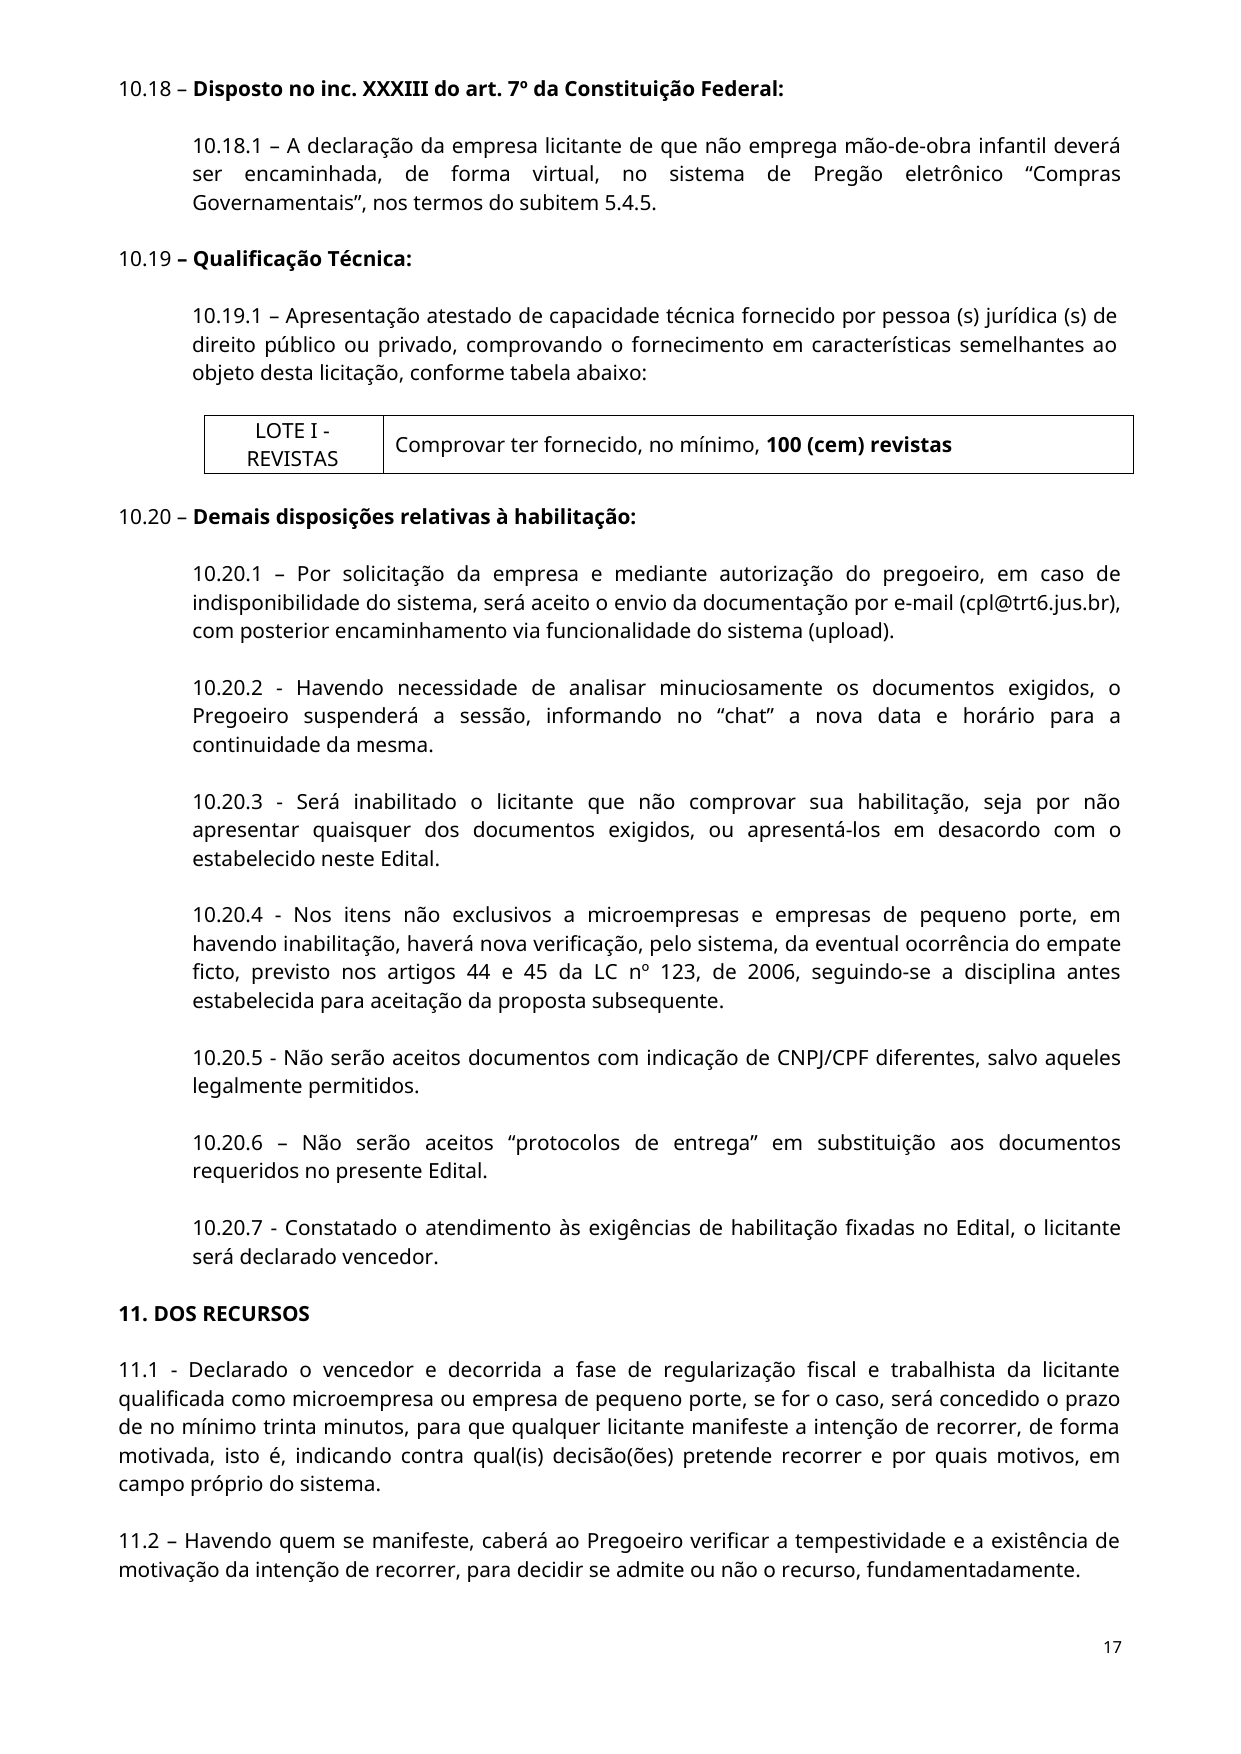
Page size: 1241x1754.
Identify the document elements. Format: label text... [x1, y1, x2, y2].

text 11. DOS RECURSOS [118, 1299, 1122, 1327]
text 10.20.4 - Nos itens não exclusivos a microempresas e empresas de pequeno porte, em havendo inabilitação, haverá nova verificação, pelo sistema, da eventual ocorrência do empate ficto, previsto nos artigos 44 e 45 da LC nº 123, de 2006, seguindo-se a disciplina antes estabelecida para aceitação da proposta subsequente. [192, 901, 1122, 1014]
text 11.2 – Havendo quem se manifeste, caberá ao Pregoeiro verificar a tempestividade e a existência de motivação da intenção de recorrer, para decidir se admite ou não o recurso, fundamentadamente. [118, 1526, 1122, 1583]
table_header LOTE I - REVISTAS [205, 416, 383, 473]
text 11.1 - Declarado o vencedor e decorrida a fase de regularização fiscal e trabalhista da licitante qualificada como microempresa ou empresa de pequeno porte, se for o caso, será concedido o prazo de no mínimo trinta minutos, para que qualquer licitante manifeste a intenção de recorrer, de forma motivada, isto é, indicando contra qual(is) decisão(ões) pretende recorrer e por quais motivos, em campo próprio do sistema. [118, 1356, 1122, 1498]
text 10.20.2 - Havendo necessidade de analisar minuciosamente os documentos exigidos, o Pregoeiro suspenderá a sessão, informando no “chat” a nova data e horário para a continuidade da mesma. [192, 673, 1122, 758]
text 10.20.7 - Constatado o atendimento às exigências de habilitação fixadas no Edital, o licitante será declarado vencedor. [192, 1213, 1122, 1270]
text 10.19 – Qualificação Técnica: [118, 244, 1122, 273]
text 10.18 – Disposto no inc. XXXIII do art. 7º da Constituição Federal: [118, 74, 1122, 102]
text 10.19.1 – Apresentação atestado de capacidade técnica fornecido por pessoa (s) jurídica (s) de direito público ou privado, comprovando o fornecimento em características semelhantes ao objeto desta licitação, conforme tabela abaixo: [192, 301, 1118, 387]
text 10.20.1 – Por solicitação da empresa e mediante autorização do pregoeiro, em caso de indisponibilidade do sistema, será aceito o envio da documentação por e-mail (cpl@trt6.jus.br), com posterior encaminhamento via funcionalidade do sistema (upload). [192, 559, 1122, 645]
list 10.20.5 - Não serão aceitos documentos com indicação de CNPJ/CPF diferentes, salvo aqueles legalmente permitidos. [192, 1043, 1122, 1100]
table_header Comprovar ter fornecido, no mínimo, 100 (cem) revistas [384, 416, 1133, 473]
text 10.20 – Demais disposições relativas à habilitação: [118, 502, 1122, 531]
text 10.20.6 – Não serão aceitos “protocolos de entrega” em substituição aos documentos requeridos no presente Edital. [192, 1128, 1122, 1185]
text 10.20.3 - Será inabilitado o licitante que não comprovar sua habilitação, seja por não apresentar quaisquer dos documentos exigidos, ou apresentá-los em desacordo com o estabelecido neste Edital. [192, 787, 1122, 872]
text 10.18.1 – A declaração da empresa licitante de que não emprega mão-de-obra infantil deverá ser encaminhada, de forma virtual, no sistema de Pregão eletrônico “Compras Governamentais”, nos termos do subitem 5.4.5. [192, 131, 1122, 216]
